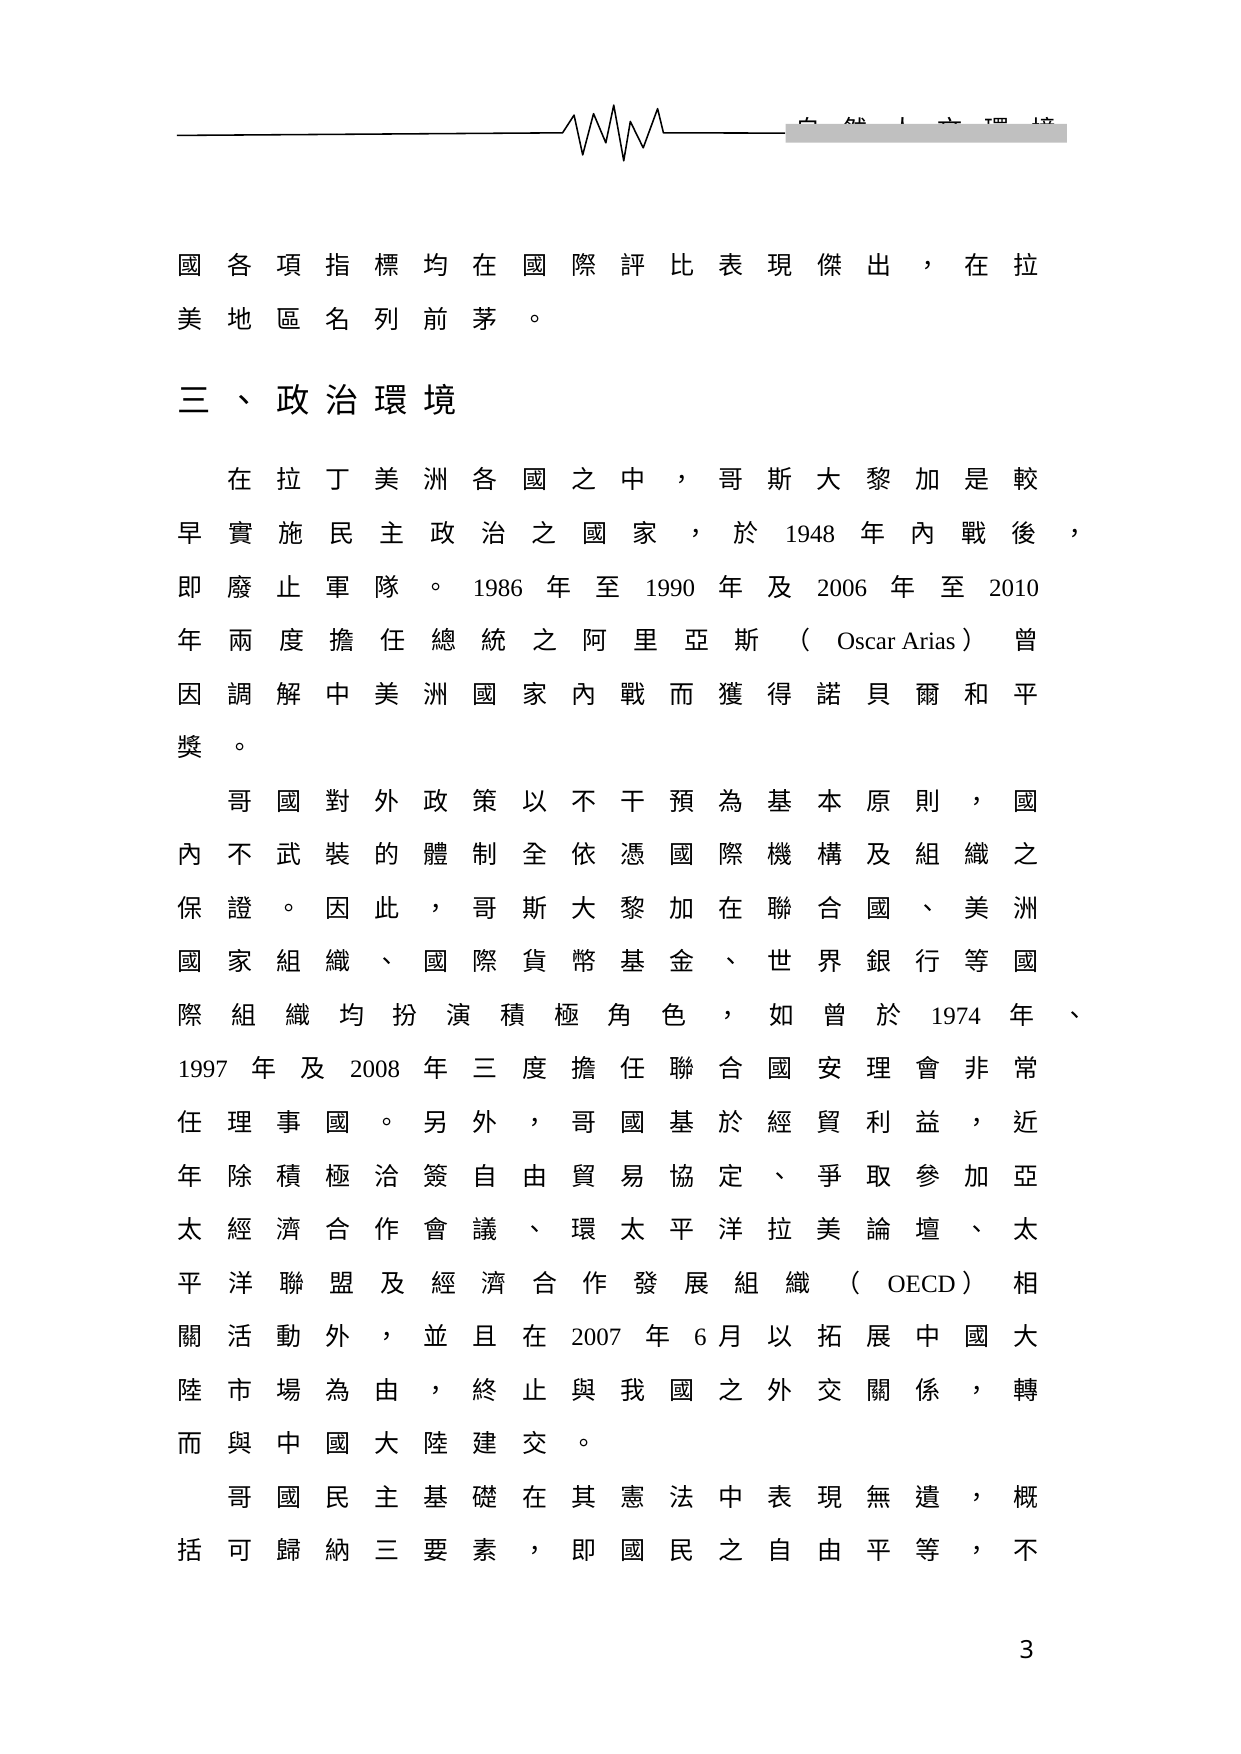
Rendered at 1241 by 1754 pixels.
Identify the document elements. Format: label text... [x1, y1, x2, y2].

text 哥國民主基礎在其憲法中表現無遺，概括可歸納三要素，即國民之自由平等，不記名投票之選舉及禁止軍事武力，為行政、立法、司法及選舉四權分立之總統制國家： [178, 1469, 1063, 1576]
text 哥國對外政策以不干預為基本原則，國內不武裝的體制全依憑國際機構及組織之保證。因此，哥斯大黎加在聯合國、美洲國家組織、國際貨幣基金、世界銀行等國際組織均扮演積極角色，如曾於1974年、1997年及2008年三度擔任聯合國安理會非常任理事國。另外，哥國基於經貿利益，近年除積極洽簽自由貿易協定、爭取參加亞太經濟合作會議、環太平洋拉美論壇、太平洋聯盟及經濟合作發展組織（OECD）相關活動外，並且在2007年6月以拓展中國大陸市場為由，終止與我國之外交關係，轉而與中國大陸建交。 [178, 773, 1063, 1469]
text 三、政治環境 [178, 371, 1063, 424]
text 哥斯大黎加語文以西班牙文為主，都市地區英語亦頗為普遍，主要宗教為天主教。由於政經穩定，民主開放，醫療保健制度完善、教育水準相對良好，然而依據哥國統計局資料，2022年哥國仍有23%貧窮人口（月收入不足約190美元家戶，難以負擔基本食衣住費用），實質購買力上年下降6.2%，貧富差距亦偏高，惟整體而言，哥國各項指標均在國際評比表現傑出，在拉美地區名列前茅。 [178, 237, 1063, 344]
text 在拉丁美洲各國之中，哥斯大黎加是較早實施民主政治之國家，於1948年內戰後，即廢止軍隊。1986年至1990年及2006年至2010年兩度擔任總統之阿里亞斯（Oscar Arias）曾因調解中美洲國家內戰而獲得諾貝爾和平獎。 [178, 451, 1063, 773]
